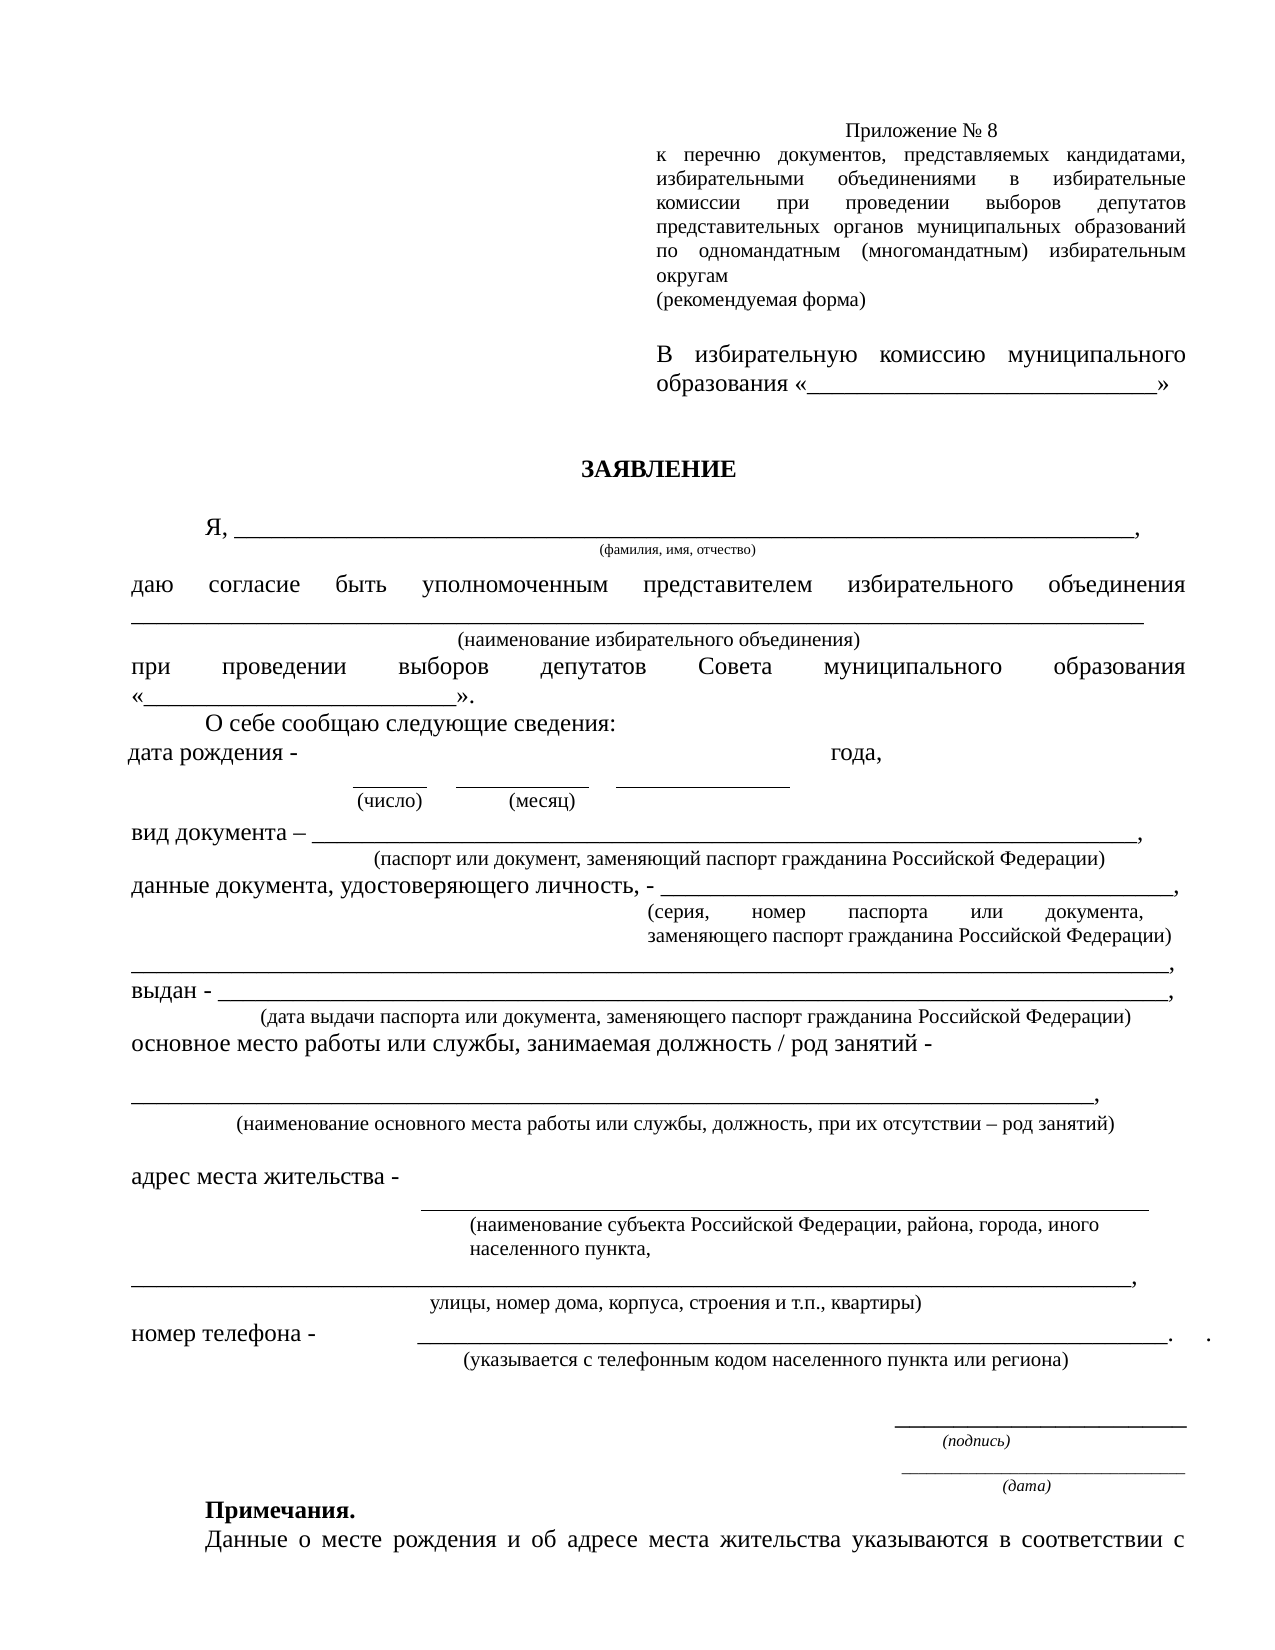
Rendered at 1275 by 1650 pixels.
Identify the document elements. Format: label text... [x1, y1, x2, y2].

table_header [353, 737, 427, 787]
text __________________________________ [810, 1457, 1186, 1476]
text Примечания. [131, 1495, 1186, 1524]
table_cell [1194, 1161, 1219, 1210]
table_cell [1149, 1347, 1194, 1397]
table_cell [1194, 1347, 1219, 1397]
table_cell адрес места жительства - [120, 1161, 466, 1210]
text выдан - ____________________________________________________________________________, [131, 976, 1186, 1004]
text О себе сообщаю следующие сведения: [205, 708, 1186, 737]
table_cell [1149, 1210, 1194, 1261]
table_cell (указывается с телефонным кодом населенного пункта или региона) [346, 1347, 1148, 1397]
table_cell (месяц) [498, 787, 672, 817]
text Я, ________________________________________________________________________, [205, 512, 1186, 541]
table_cell , [1194, 1261, 1219, 1290]
text (фамилия, имя, отчество) [169, 541, 1186, 569]
table_cell . [1194, 1319, 1219, 1347]
text (наименование избирательного объединения) [131, 627, 1186, 651]
text (серия, номер паспорта или документа, заменяющего паспорт гражданина Российской Федерации) [647, 899, 1186, 947]
table_cell [120, 1210, 421, 1261]
table_cell [1194, 1290, 1219, 1318]
table_header [616, 737, 790, 787]
table_header [427, 737, 456, 787]
table_cell [116, 787, 308, 817]
table_header [1194, 1028, 1219, 1078]
text (паспорт или документ, заменяющий паспорт гражданина Российской Федерации) [131, 846, 1186, 870]
text к перечню документов, представляемых кандидатами, избирательными объединениями в избирательные комиссии при проведении выборов депутатов представительных органов муниципальных образований по одномандатным (многомандатным) избирательным округам [656, 142, 1186, 287]
table_cell [672, 788, 699, 817]
text ___________________________________________________________________________________, [131, 947, 1186, 976]
table_cell [873, 787, 947, 817]
text даю согласие быть уполномоченным представителем избирательного объединения _________________________________________________________________________________ [131, 569, 1186, 627]
table_cell (число) [308, 787, 497, 817]
table_header [589, 737, 616, 787]
text (дата) [869, 1476, 1186, 1495]
text вид документа – __________________________________________________________________, [131, 817, 1186, 846]
table_cell [466, 1161, 1123, 1210]
table_header основное место работы или службы, занимаемая должность / род занятий - [120, 1028, 1194, 1078]
table_cell _____________________________________________________________________________, [120, 1078, 1194, 1111]
text Приложение № 8 [656, 118, 1186, 142]
text Данные о месте рождения и об адресе места жительства указываются в соответствии с [131, 1524, 1186, 1553]
table_cell [120, 1347, 346, 1397]
table_cell [1149, 1161, 1194, 1210]
table_cell [1194, 1111, 1219, 1161]
text данные документа, удостоверяющего личность, - _________________________________________, [131, 870, 1186, 899]
text Заявление [131, 454, 1186, 483]
text ____________________ [810, 1397, 1186, 1430]
table_cell [1194, 1078, 1219, 1111]
table_header дата рождения - [116, 737, 353, 787]
table_cell номер телефона - [120, 1319, 406, 1347]
table_cell ________________________________________________________________________________, [120, 1261, 1194, 1290]
table_cell ____________________________________________________________. [406, 1319, 1194, 1347]
text при проведении выборов депутатов Совета муниципального образования «_________________________». [131, 651, 1186, 708]
table_cell [1194, 1210, 1219, 1261]
table_cell [1123, 1161, 1148, 1210]
text (дата выдачи паспорта или документа, заменяющего паспорт гражданина Российской Федерации) [205, 1004, 1186, 1028]
text (подпись) [942, 1430, 1186, 1449]
table_cell улицы, номер дома, корпуса, строения и т.п., квартиры) [120, 1290, 1194, 1318]
table_cell [700, 787, 873, 817]
table_header [893, 737, 947, 787]
text В избирательную комиссию муниципального образования «____________________________» [656, 339, 1186, 397]
text (рекомендуемая форма) [656, 287, 1186, 311]
table_header года, [790, 737, 893, 787]
table_header [456, 737, 589, 787]
table_cell (наименование основного места работы или службы, должность, при их отсутствии – род занятий) [120, 1111, 1194, 1161]
table_cell (наименование субъекта Российской Федерации, района, города, иного населенного пункта, [421, 1211, 1148, 1261]
